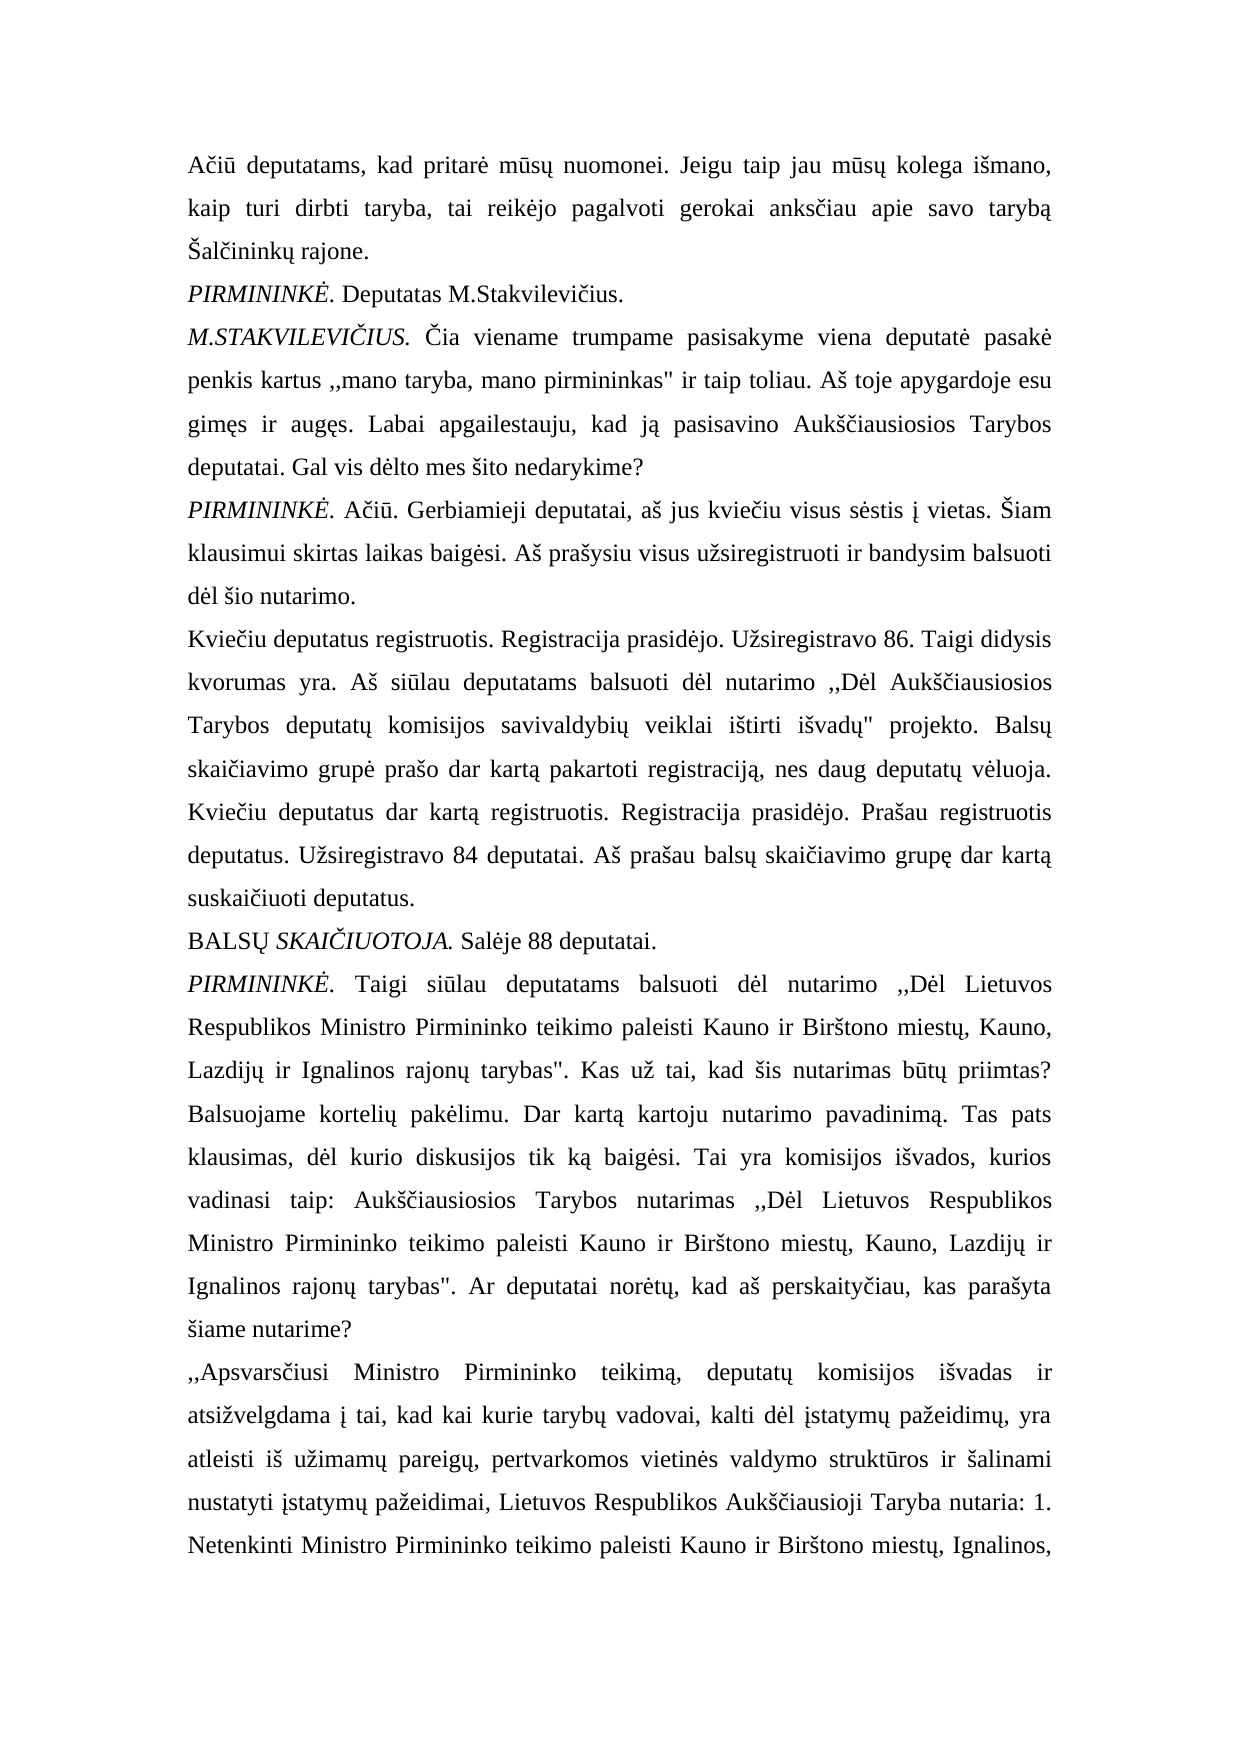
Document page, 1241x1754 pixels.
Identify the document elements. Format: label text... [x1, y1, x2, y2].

text PIRMININKĖ. Deputatas M.Stakvilevičius. [187, 279, 1053, 308]
text BALSŲ SKAIČIUOTOJA. Salėje 88 deputatai. [187, 926, 1053, 955]
text PIRMININKĖ. Taigi siūlau deputatams balsuoti dėl nutarimo ,,Dėl Lietuvos Respublikos Ministro Pirmininko teikimo paleisti Kauno ir Birštono miestų, Kauno, Lazdijų ir Ignalinos rajonų tarybas". Kas už tai, kad šis nutarimas būtų priimtas? Balsuojame kortelių pakėlimu. Dar kartą kartoju nutarimo pavadinimą. Tas pats klausimas, dėl kurio diskusijos tik ką baigėsi. Tai yra komisijos išvados, kurios vadinasi taip: Aukščiausiosios Tarybos nutarimas ,,Dėl Lietuvos Respublikos Ministro Pirmininko teikimo paleisti Kauno ir Birštono miestų, Kauno, Lazdijų ir Ignalinos rajonų tarybas". Ar deputatai norėtų, kad aš perskaityčiau, kas parašyta šiame nutarime? [187, 969, 1053, 1343]
text PIRMININKĖ. Ačiū. Gerbiamieji deputatai, aš jus kviečiu visus sėstis į vietas. Šiam klausimui skirtas laikas baigėsi. Aš prašysiu visus užsiregistruoti ir bandysim balsuoti dėl šio nutarimo. [187, 495, 1053, 610]
text ,,Apsvarsčiusi Ministro Pirmininko teikimą, deputatų komisijos išvadas ir atsižvelgdama į tai, kad kai kurie tarybų vadovai, kalti dėl įstatymų pažeidimų, yra atleisti iš užimamų pareigų, pertvarkomos vietinės valdymo struktūros ir šalinami nustatyti įstatymų pažeidimai, Lietuvos Respublikos Aukščiausioji Taryba nutaria: 1. Netenkinti Ministro Pirmininko teikimo paleisti Kauno ir Birštono miestų, Ignalinos, [187, 1357, 1053, 1559]
text Ačiū deputatams, kad pritarė mūsų nuomonei. Jeigu taip jau mūsų kolega išmano, kaip turi dirbti taryba, tai reikėjo pagalvoti gerokai anksčiau apie savo tarybą Šalčininkų rajone. [187, 150, 1053, 265]
text M.STAKVILEVIČIUS. Čia viename trumpame pasisakyme viena deputatė pasakė penkis kartus ,,mano taryba, mano pirmininkas" ir taip toliau. Aš toje apygardoje esu gimęs ir augęs. Labai apgailestauju, kad ją pasisavino Aukščiausiosios Tarybos deputatai. Gal vis dėlto mes šito nedarykime? [187, 322, 1053, 481]
text Kviečiu deputatus registruotis. Registracija prasidėjo. Užsiregistravo 86. Taigi didysis kvorumas yra. Aš siūlau deputatams balsuoti dėl nutarimo ,,Dėl Aukščiausiosios Tarybos deputatų komisijos savivaldybių veiklai ištirti išvadų" projekto. Balsų skaičiavimo grupė prašo dar kartą pakartoti registraciją, nes daug deputatų vėluoja. Kviečiu deputatus dar kartą registruotis. Registracija prasidėjo. Prašau registruotis deputatus. Užsiregistravo 84 deputatai. Aš prašau balsų skaičiavimo grupę dar kartą suskaičiuoti deputatus. [187, 624, 1053, 912]
